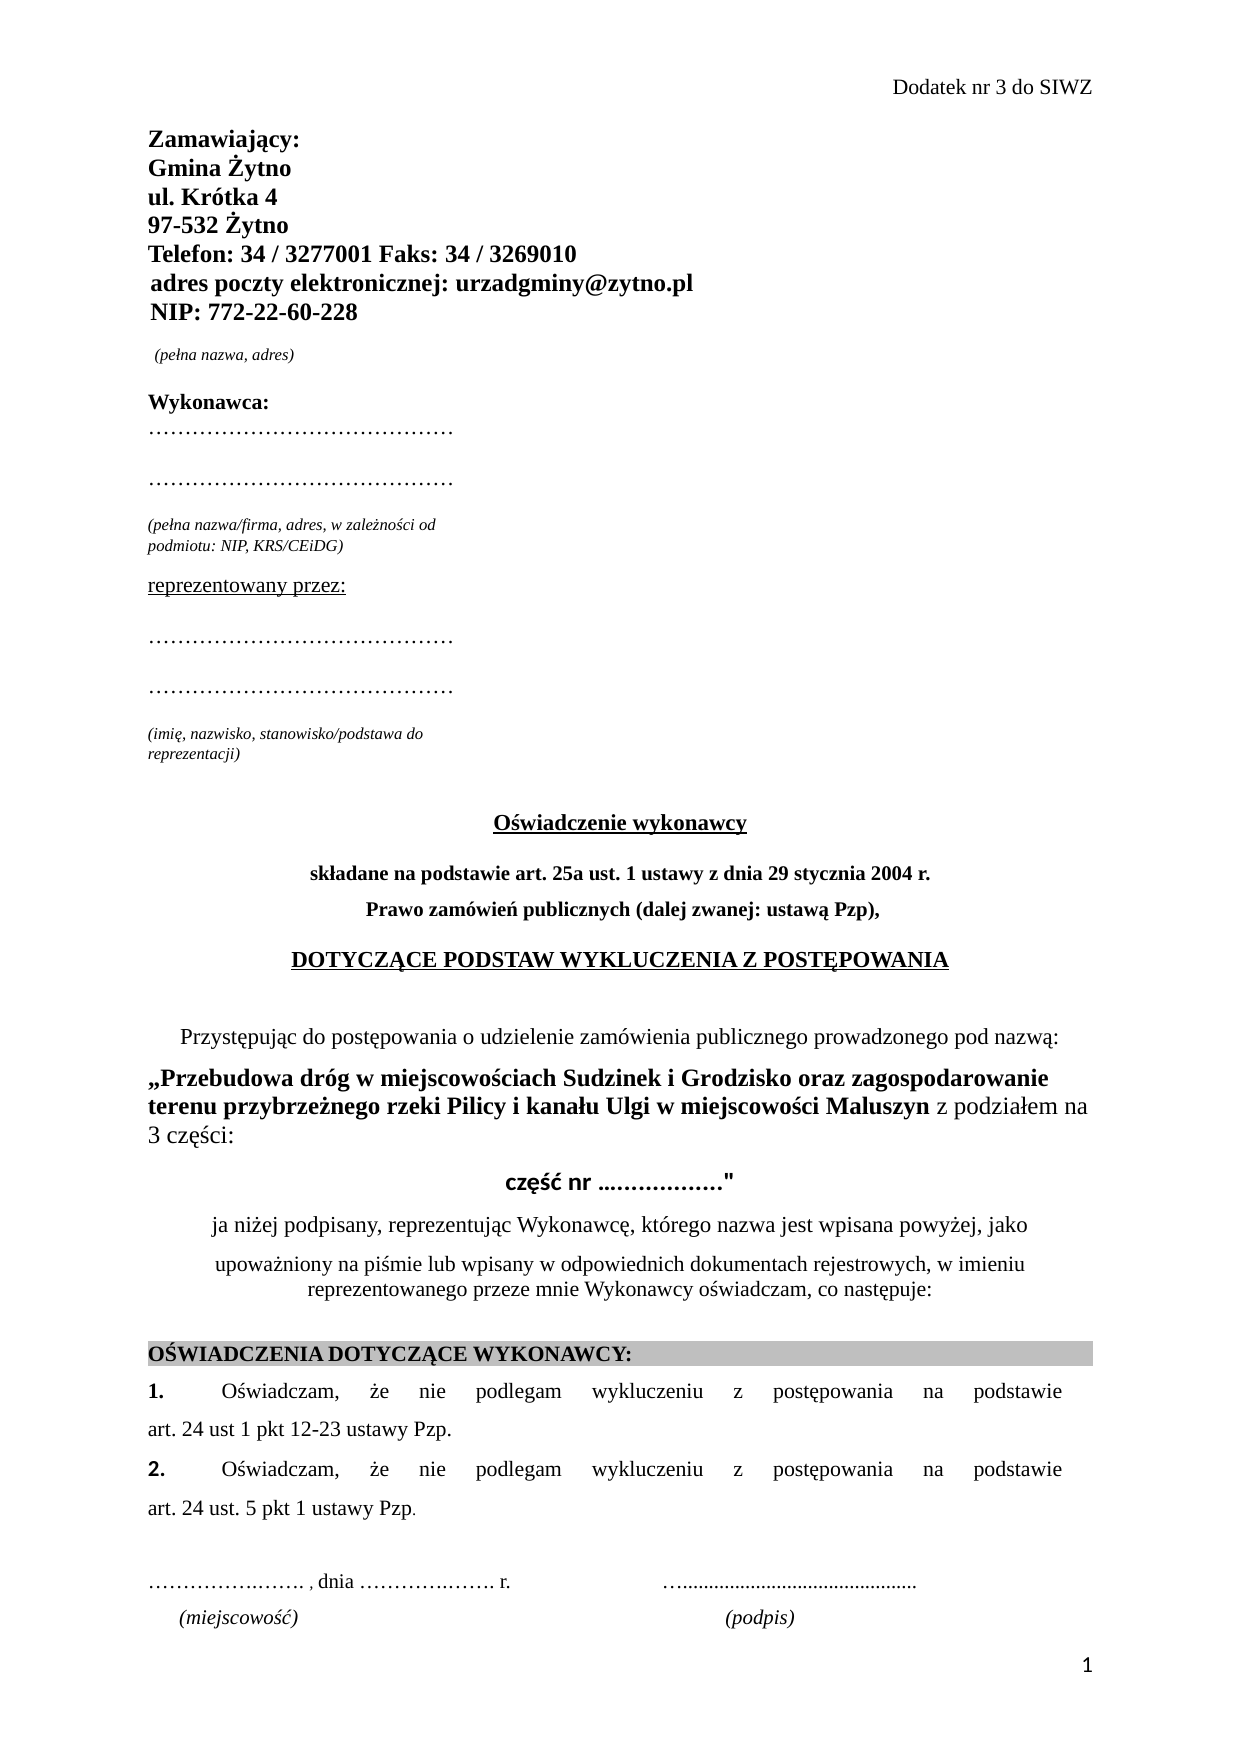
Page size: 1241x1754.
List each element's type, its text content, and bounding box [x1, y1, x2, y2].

text składane na podstawie art. 25a ust. 1 ustawy z dnia 29 stycznia 2004 r. [148, 861, 1093, 885]
text ………………………………………………………………………… [148, 414, 472, 490]
text ja niżej podpisany, reprezentując Wykonawcę, którego nazwa jest wpisana powyżej, jako [148, 1211, 1093, 1238]
text (pełna nazwa/firma, adres, w zależności od podmiotu: NIP, KRS/CEiDG) [148, 515, 472, 554]
text „Przebudowa dróg w miejscowościach Sudzinek i Grodzisko oraz zagospodarowanie terenu przybrzeżnego rzeki Pilicy i kanału Ulgi w miejscowości Maluszyn z podziałem na 3 części: [148, 1063, 1093, 1149]
text Wykonawca: [148, 389, 1093, 414]
text (miejscowość) (podpis) [148, 1605, 1093, 1629]
text DOTYCZĄCE PODSTAW WYKLUCZENIA Z POSTĘPOWANIA [148, 946, 1093, 972]
text Przystępując do postępowania o udzielenie zamówienia publicznego prowadzonego pod nazwą: [148, 1023, 1093, 1049]
text reprezentowany przez: [148, 572, 1093, 598]
text (pełna nazwa, adres) [150, 344, 1093, 364]
list Oświadczam, że nie podlegam wykluczeniu z postępowania na podstawie art. 24 ust. 5 pkt 1 ustawy Pzp. [148, 1454, 1093, 1520]
text …………….……. , dnia ………….……. r. …............................................. [148, 1569, 1093, 1593]
text (imię, nazwisko, stanowisko/podstawa do reprezentacji) [148, 724, 472, 763]
text ………………………………………………………………………… [148, 623, 472, 698]
text Telefon: 34 / 3277001 Faks: 34 / 3269010 [148, 239, 1093, 268]
text Gmina Żytno [148, 153, 1093, 182]
text upoważniony na piśmie lub wpisany w odpowiednich dokumentach rejestrowych, w imieniu reprezentowanego przeze mnie Wykonawcy oświadczam, co następuje: [148, 1251, 1093, 1301]
text ul. Krótka 4 [148, 182, 1093, 210]
list Oświadczam, że nie podlegam wykluczeniu z postępowania na podstawie art. 24 ust 1 pkt 12-23 ustawy Pzp. [148, 1378, 1093, 1442]
text Zamawiający: [148, 124, 1093, 153]
text OŚWIADCZENIA DOTYCZĄCE WYKONAWCY: [148, 1341, 1093, 1366]
text Prawo zamówień publicznych (dalej zwanej: ustawą Pzp), [148, 897, 1093, 921]
text Oświadczenie wykonawcy [148, 809, 1093, 836]
text Dodatek nr 3 do SIWZ [148, 74, 1093, 99]
text część nr …..............." [148, 1166, 1093, 1196]
text NIP: 772-22-60-228 [150, 297, 1093, 325]
text adres poczty elektronicznej: urzadgminy@zytno.pl [150, 268, 1093, 297]
text 97-532 Żytno [148, 210, 1093, 239]
